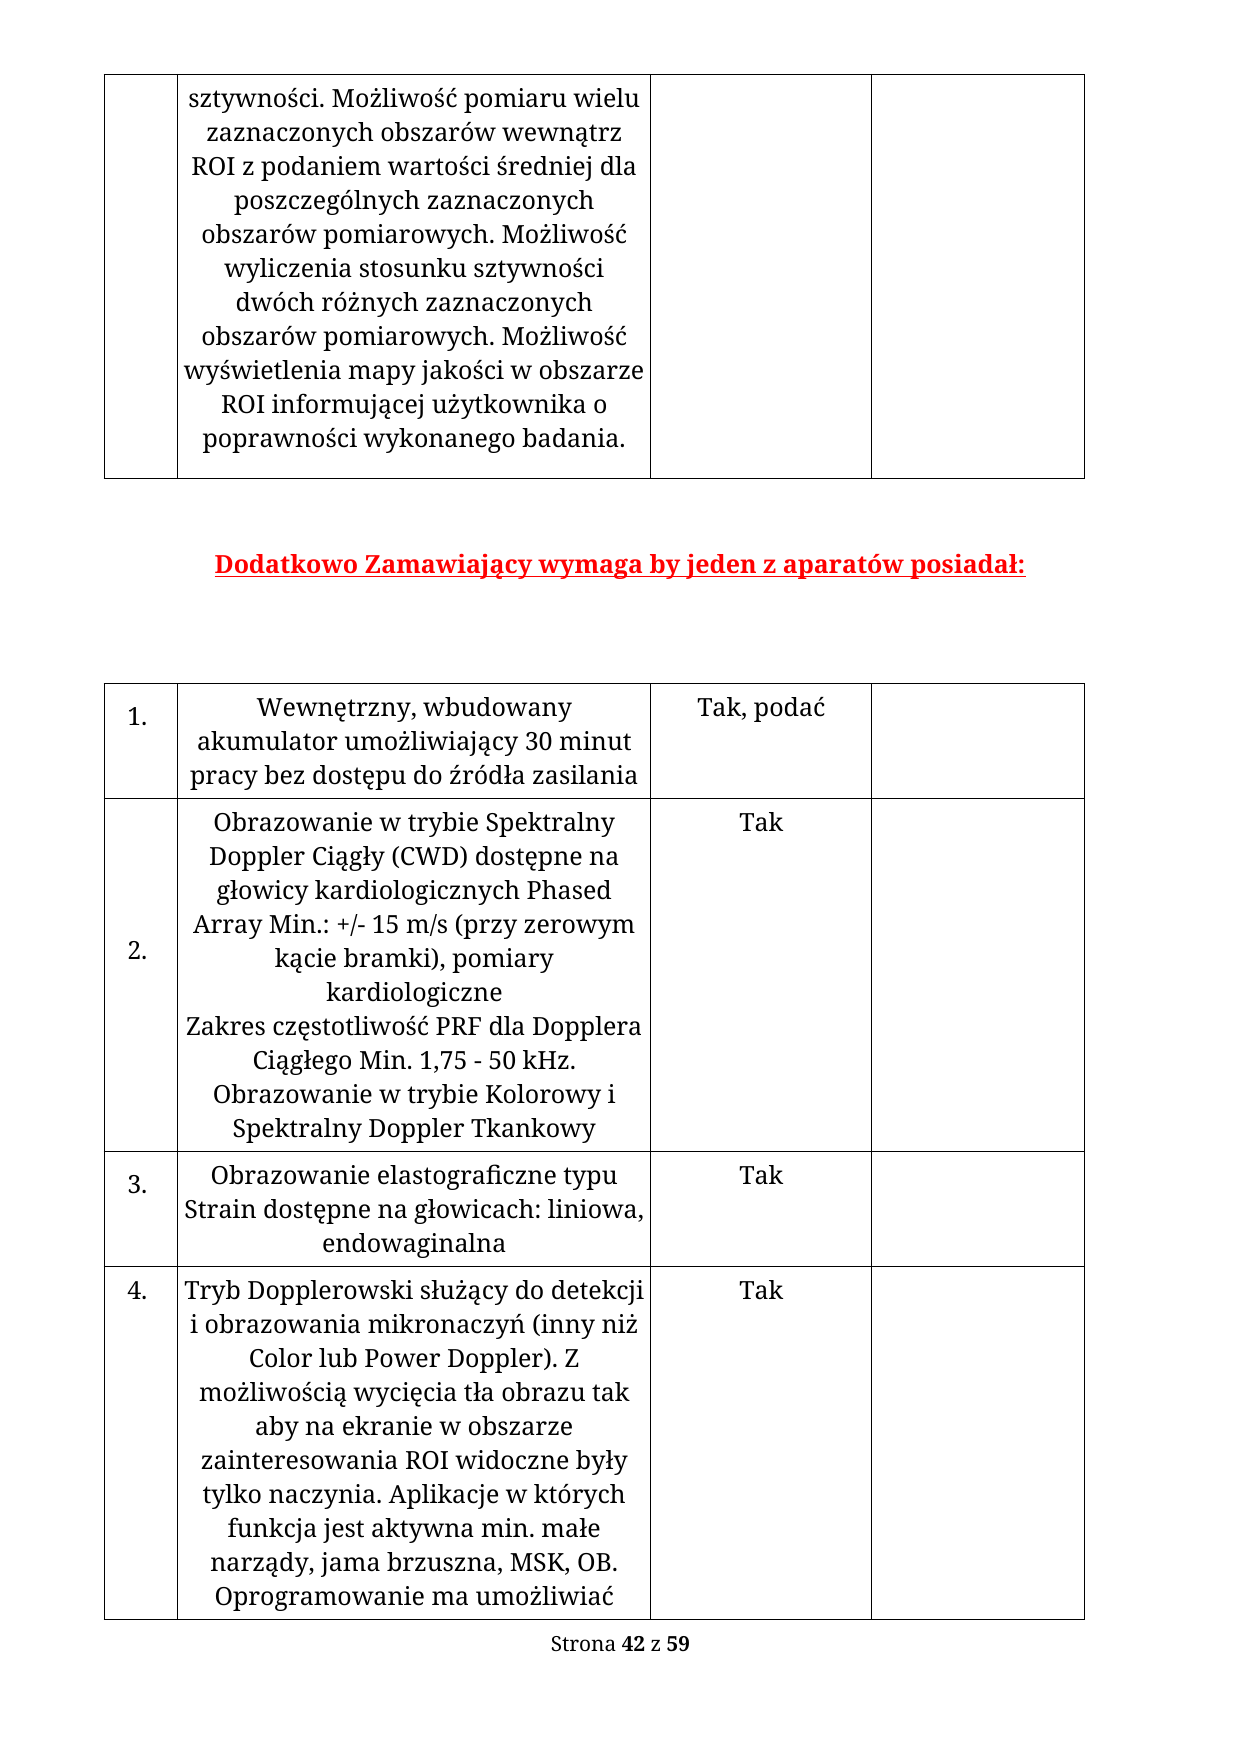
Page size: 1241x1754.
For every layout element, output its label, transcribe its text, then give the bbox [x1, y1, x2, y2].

table_cell [105, 75, 177, 478]
table_cell [105, 799, 177, 1151]
table_cell Tak [651, 1152, 871, 1266]
table_cell [872, 799, 1084, 1151]
table_cell Tryb Dopplerowski służący do detekcji i obrazowania mikronaczyń (inny niż Color lub Power Doppler). Z możliwością wycięcia tła obrazu tak aby na ekranie w obszarze zainteresowania ROI widoczne były tylko naczynia. Aplikacje w których funkcja jest aktywna min. małe narządy, jama brzuszna, MSK, OB. Oprogramowanie ma umożliwiać [178, 1267, 650, 1619]
table_cell sztywności. Możliwość pomiaru wielu zaznaczonych obszarów wewnątrz ROI z podaniem wartości średniej dla poszczególnych zaznaczonych obszarów pomiarowych. Możliwość wyliczenia stosunku sztywności dwóch różnych zaznaczonych obszarów pomiarowych. Możliwość wyświetlenia mapy jakości w obszarze ROI informującej użytkownika o poprawności wykonanego badania. [178, 75, 650, 478]
table_cell [872, 1152, 1084, 1266]
table_cell [105, 1267, 177, 1619]
table_cell [872, 1267, 1084, 1619]
table_cell Tak [651, 799, 871, 1151]
table_header Wewnętrzny, wbudowany akumulator umożliwiający 30 minut pracy bez dostępu do źródła zasilania [178, 684, 650, 798]
table_cell [105, 1152, 177, 1266]
table_header [105, 684, 177, 798]
table_header Tak, podać [651, 684, 871, 798]
text Dodatkowo Zamawiający wymaga by jeden z aparatów posiadał: [75, 547, 1165, 581]
table_cell [651, 75, 871, 478]
table_cell Obrazowanie w trybie Spektralny Doppler Ciągły (CWD) dostępne na głowicy kardiologicznych Phased Array Min.: +/- 15 m/s (przy zerowym kącie bramki), pomiary kardiologiczne Zakres częstotliwość PRF dla Dopplera Ciągłego Min. 1,75 - 50 kHz. Obrazowanie w trybie Kolorowy i Spektralny Doppler Tkankowy [178, 799, 650, 1151]
table_cell [872, 75, 1084, 478]
table_header [872, 684, 1084, 798]
table_cell Tak [651, 1267, 871, 1619]
table_cell Obrazowanie elastograficzne typu Strain dostępne na głowicach: liniowa, endowaginalna [178, 1152, 650, 1266]
